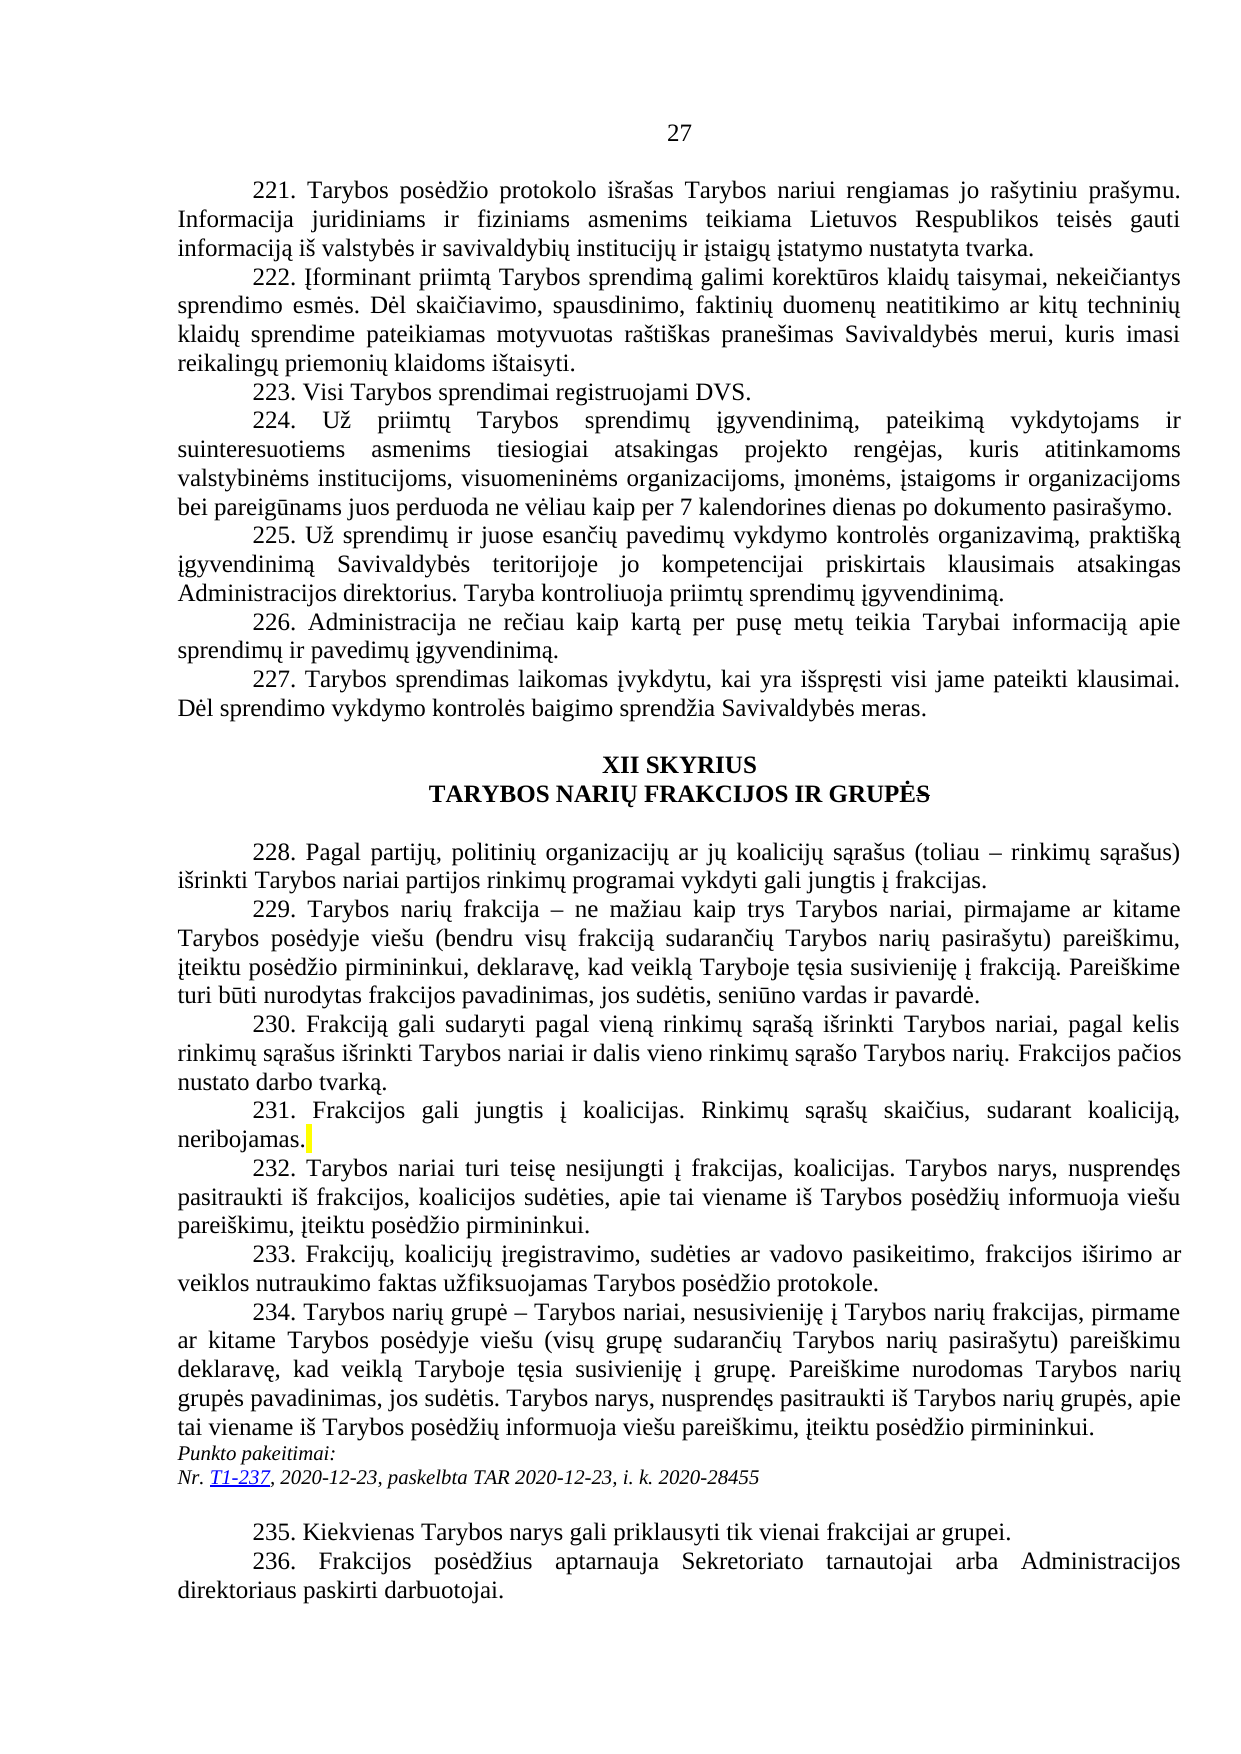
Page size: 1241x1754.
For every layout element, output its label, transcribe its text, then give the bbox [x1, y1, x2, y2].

text Punkto pakeitimai: [177, 1441, 1181, 1465]
text 236. Frakcijos posėdžius aptarnauja Sekretoriato tarnautojai arba Administracijos direktoriaus paskirti darbuotojai. [177, 1546, 1181, 1604]
text 226. Administracija ne rečiau kaip kartą per pusę metų teikia Tarybai informaciją apie sprendimų ir pavedimų įgyvendinimą. [177, 607, 1181, 664]
text TARYBOS NARIŲ FRAKCIJOS IR GRUPĖS [177, 779, 1181, 808]
text Nr. T1-237, 2020-12-23, paskelbta TAR 2020-12-23, i. k. 2020-28455 [177, 1465, 1181, 1489]
text 221. Tarybos posėdžio protokolo išrašas Tarybos nariui rengiamas jo rašytiniu prašymu. Informacija juridiniams ir fiziniams asmenims teikiama Lietuvos Respublikos teisės gauti informaciją iš valstybės ir savivaldybių institucijų ir įstaigų įstatymo nustatyta tvarka. [177, 176, 1181, 262]
text 230. Frakciją gali sudaryti pagal vieną rinkimų sąrašą išrinkti Tarybos nariai, pagal kelis rinkimų sąrašus išrinkti Tarybos nariai ir dalis vieno rinkimų sąrašo Tarybos narių. Frakcijos pačios nustato darbo tvarką. [177, 1009, 1181, 1096]
text 231. Frakcijos gali jungtis į koalicijas. Rinkimų sąrašų skaičius, sudarant koaliciją, neribojamas. [177, 1096, 1181, 1153]
text 227. Tarybos sprendimas laikomas įvykdytu, kai yra išspręsti visi jame pateikti klausimai. Dėl sprendimo vykdymo kontrolės baigimo sprendžia Savivaldybės meras. [177, 664, 1181, 722]
text 233. Frakcijų, koalicijų įregistravimo, sudėties ar vadovo pasikeitimo, frakcijos iširimo ar veiklos nutraukimo faktas užfiksuojamas Tarybos posėdžio protokole. [177, 1239, 1181, 1297]
text 229. Tarybos narių frakcija – ne mažiau kaip trys Tarybos nariai, pirmajame ar kitame Tarybos posėdyje viešu (bendru visų frakciją sudarančių Tarybos narių pasirašytu) pareiškimu, įteiktu posėdžio pirmininkui, deklaravę, kad veiklą Taryboje tęsia susivieniję į frakciją. Pareiškime turi būti nurodytas frakcijos pavadinimas, jos sudėtis, seniūno vardas ir pavardė. [177, 894, 1181, 1009]
text 232. Tarybos nariai turi teisę nesijungti į frakcijas, koalicijas. Tarybos narys, nusprendęs pasitraukti iš frakcijos, koalicijos sudėties, apie tai viename iš Tarybos posėdžių informuoja viešu pareiškimu, įteiktu posėdžio pirmininkui. [177, 1153, 1181, 1239]
text 228. Pagal partijų, politinių organizacijų ar jų koalicijų sąrašus (toliau – rinkimų sąrašus) išrinkti Tarybos nariai partijos rinkimų programai vykdyti gali jungtis į frakcijas. [177, 837, 1181, 894]
text 224. Už priimtų Tarybos sprendimų įgyvendinimą, pateikimą vykdytojams ir suinteresuotiems asmenims tiesiogiai atsakingas projekto rengėjas, kuris atitinkamoms valstybinėms institucijoms, visuomeninėms organizacijoms, įmonėms, įstaigoms ir organizacijoms bei pareigūnams juos perduoda ne vėliau kaip per 7 kalendorines dienas po dokumento pasirašymo. [177, 406, 1181, 521]
text 222. Įforminant priimtą Tarybos sprendimą galimi korektūros klaidų taisymai, nekeičiantys sprendimo esmės. Dėl skaičiavimo, spausdinimo, faktinių duomenų neatitikimo ar kitų techninių klaidų sprendime pateikiamas motyvuotas raštiškas pranešimas Savivaldybės merui, kuris imasi reikalingų priemonių klaidoms ištaisyti. [177, 262, 1181, 377]
text 235. Kiekvienas Tarybos narys gali priklausyti tik vienai frakcijai ar grupei. [177, 1517, 1181, 1546]
text 234. Tarybos narių grupė – Tarybos nariai, nesusivieniję į Tarybos narių frakcijas, pirmame ar kitame Tarybos posėdyje viešu (visų grupę sudarančių Tarybos narių pasirašytu) pareiškimu deklaravę, kad veiklą Taryboje tęsia susivieniję į grupę. Pareiškime nurodomas Tarybos narių grupės pavadinimas, jos sudėtis. Tarybos narys, nusprendęs pasitraukti iš Tarybos narių grupės, apie tai viename iš Tarybos posėdžių informuoja viešu pareiškimu, įteiktu posėdžio pirmininkui. [177, 1297, 1181, 1441]
text XII SKYRIUS [177, 751, 1181, 779]
text 223. Visi Tarybos sprendimai registruojami DVS. [177, 377, 1181, 406]
text 225. Už sprendimų ir juose esančių pavedimų vykdymo kontrolės organizavimą, praktišką įgyvendinimą Savivaldybės teritorijoje jo kompetencijai priskirtais klausimais atsakingas Administracijos direktorius. Taryba kontroliuoja priimtų sprendimų įgyvendinimą. [177, 521, 1181, 607]
